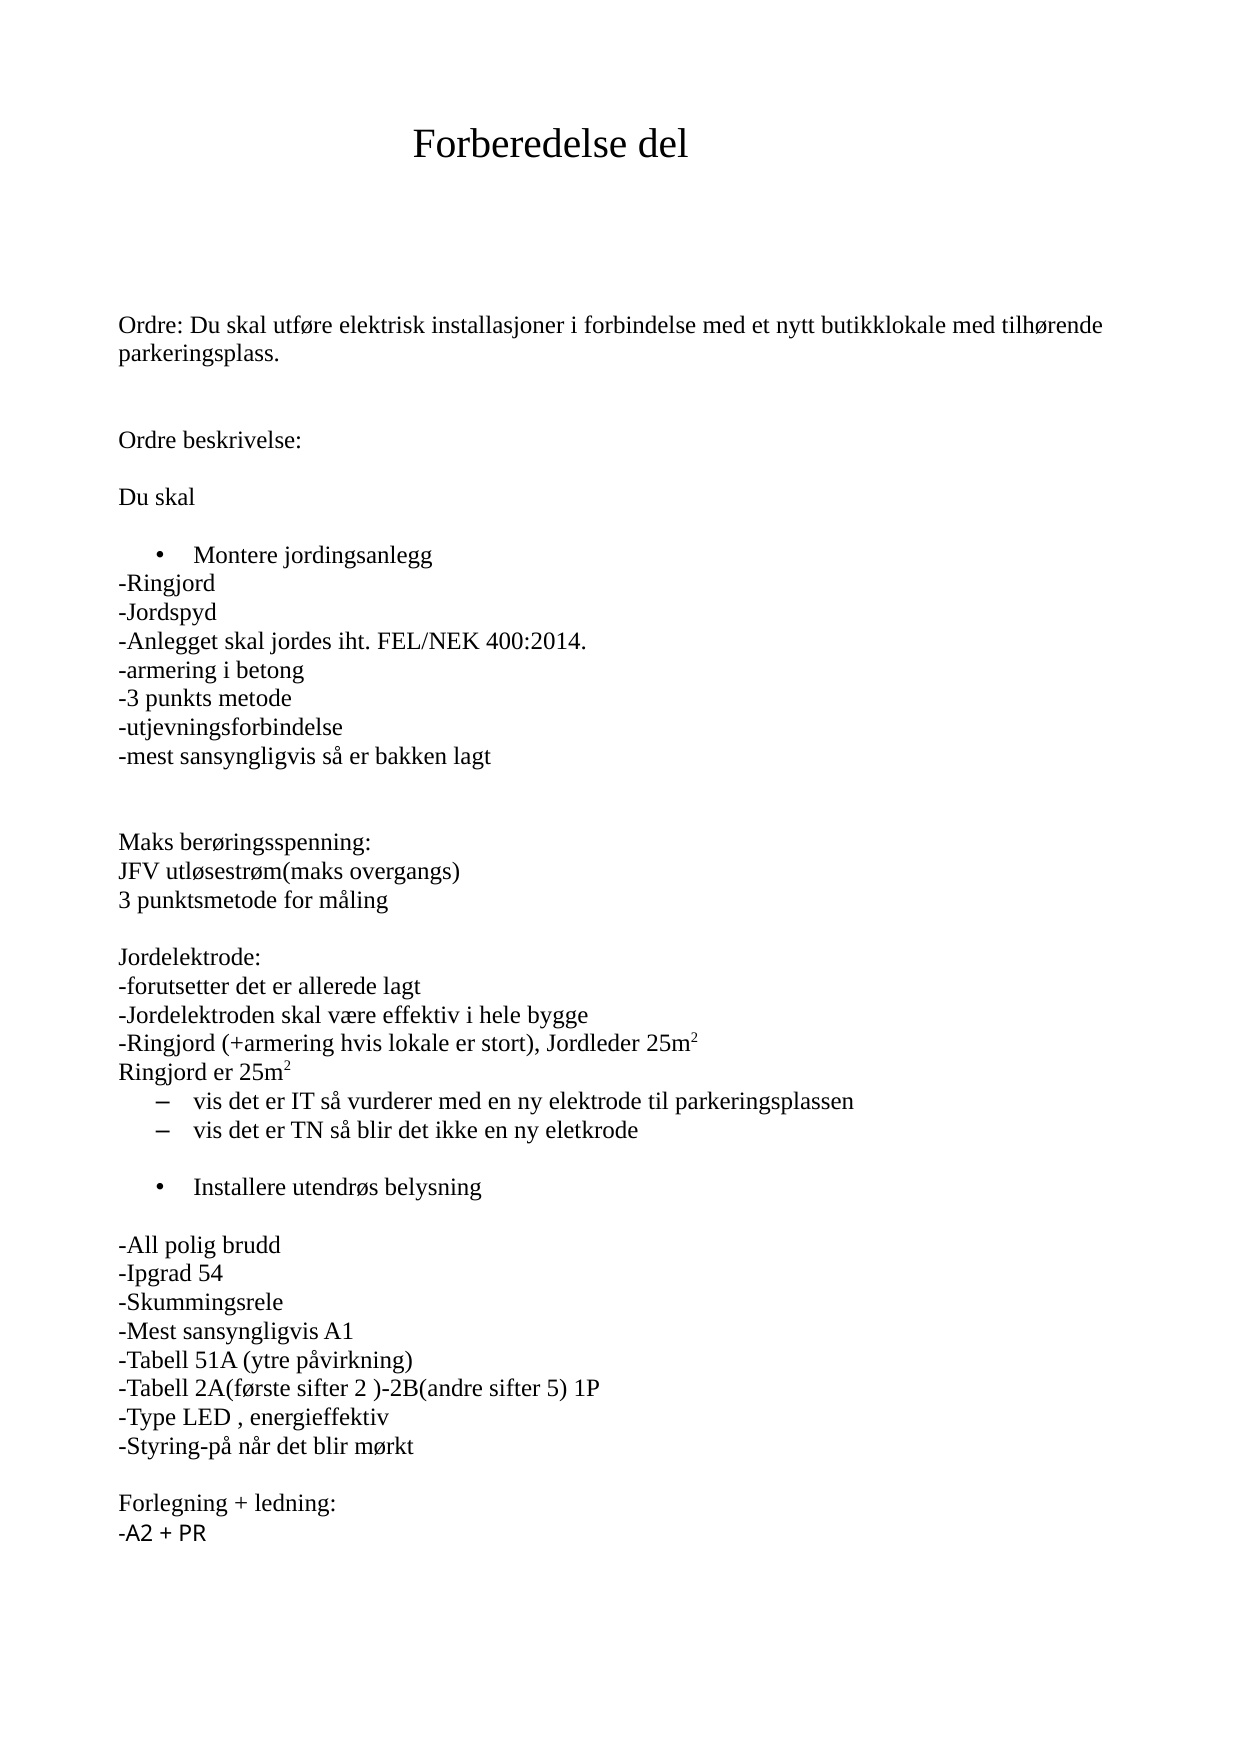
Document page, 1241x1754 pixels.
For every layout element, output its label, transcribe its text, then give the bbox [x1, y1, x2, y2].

text -Skummingsrele [118, 1287, 1122, 1316]
text Jordelektrode: [118, 942, 1122, 971]
text JFV utløsestrøm(maks overgangs) [118, 856, 1122, 885]
text -armering i betong [118, 655, 1122, 683]
text Forberedelse del [118, 118, 1122, 166]
list vis det er IT så vurderer med en ny elektrode til parkeringsplassen [156, 1086, 1122, 1115]
text -utjevningsforbindelse [118, 712, 1122, 741]
text -Tabell 51A (ytre påvirkning) [118, 1345, 1122, 1373]
text -Styring-på når det blir mørkt [118, 1431, 1122, 1460]
text -3 punkts metode [118, 683, 1122, 712]
text -forutsetter det er allerede lagt [118, 971, 1122, 1000]
text -Mest sansyngligvis A1 [118, 1316, 1122, 1345]
text 3 punktsmetode for måling [118, 885, 1122, 913]
text -A2 + PR [118, 1517, 1122, 1548]
text -Tabell 2A(første sifter 2 )-2B(andre sifter 5) 1P [118, 1373, 1122, 1402]
text -mest sansyngligvis så er bakken lagt [118, 741, 1122, 770]
text Ringjord er 25m2 [118, 1057, 1122, 1086]
list vis det er TN så blir det ikke en ny eletkrode [156, 1115, 1122, 1143]
text Ordre: Du skal utføre elektrisk installasjoner i forbindelse med et nytt butikklokale med tilhørende parkeringsplass. [118, 310, 1122, 367]
text -All polig brudd [118, 1230, 1122, 1258]
text -Ringjord (+armering hvis lokale er stort), Jordleder 25m2 [118, 1028, 1122, 1057]
text -Anlegget skal jordes iht. FEL/NEK 400:2014. [118, 626, 1122, 655]
text Forlegning + ledning: [118, 1488, 1122, 1517]
text -Ringjord [118, 568, 1122, 597]
text -Type LED , energieffektiv [118, 1402, 1122, 1431]
list Installere utendrøs belysning [156, 1172, 1122, 1201]
text Du skal [118, 482, 1122, 511]
text -Jordelektroden skal være effektiv i hele bygge [118, 1000, 1122, 1028]
list Montere jordingsanlegg [156, 540, 1122, 568]
text -Jordspyd [118, 597, 1122, 626]
text Maks berøringsspenning: [118, 827, 1122, 856]
text -Ipgrad 54 [118, 1258, 1122, 1287]
text Ordre beskrivelse: [118, 425, 1122, 453]
